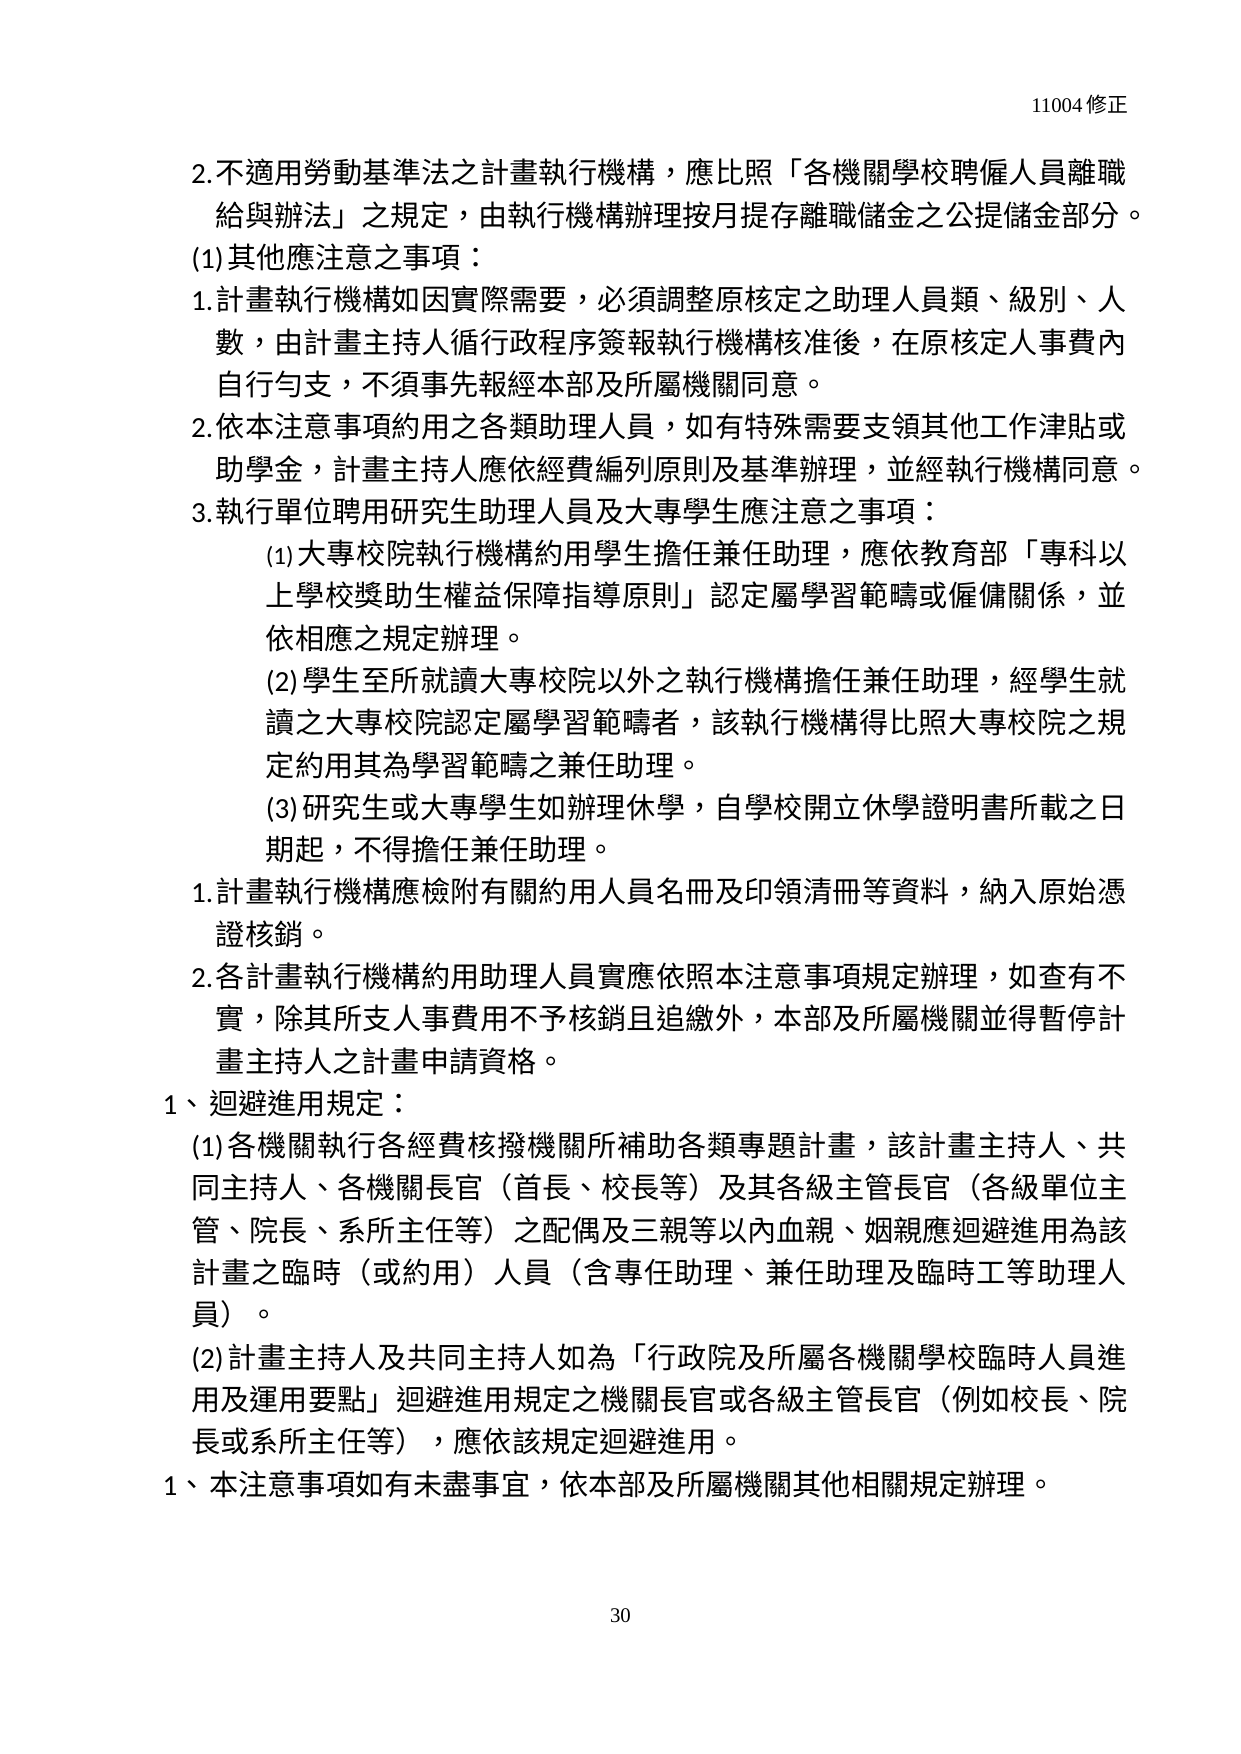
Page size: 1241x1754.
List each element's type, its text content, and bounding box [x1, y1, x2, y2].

list 各機關執行各經費核撥機關所補助各類專題計畫，該計畫主持人、共同主持人、各機關長官（首長、校長等）及其各級主管長官（各級單位主管、院長、系所主任等）之配偶及三親等以內血親、姻親應迴避進用為該計畫之臨時（或約用）人員（含專任助理、兼任助理及臨時工等助理人員）。 [191, 1123, 1128, 1334]
list 其他應注意之事項： [191, 234, 1128, 277]
list 迴避進用規定： [162, 1080, 1128, 1123]
list 不適用勞動基準法之計畫執行機構，應比照「各機關學校聘僱人員離職給與辦法」之規定，由執行機構辦理按月提存離職儲金之公提儲金部分。 [191, 150, 1128, 234]
list 計畫主持人及共同主持人如為「行政院及所屬各機關學校臨時人員進用及運用要點」迴避進用規定之機關長官或各級主管長官（例如校長、院長或系所主任等），應依該規定迴避進用。 [191, 1334, 1128, 1461]
list 研究生或大專學生如辦理休學，自學校開立休學證明書所載之日期起，不得擔任兼任助理。 [266, 784, 1128, 869]
list 執行單位聘用研究生助理人員及大專學生應注意之事項： [191, 488, 1128, 531]
list 學生至所就讀大專校院以外之執行機構擔任兼任助理，經學生就讀之大專校院認定屬學習範疇者，該執行機構得比照大專校院之規定約用其為學習範疇之兼任助理。 [266, 657, 1128, 784]
list 大專校院執行機構約用學生擔任兼任助理，應依教育部「專科以上學校獎助生權益保障指導原則」認定屬學習範疇或僱傭關係，並依相應之規定辦理。 [266, 531, 1128, 657]
list 各計畫執行機構約用助理人員實應依照本注意事項規定辦理，如查有不實，除其所支人事費用不予核銷且追繳外，本部及所屬機關並得暫停計畫主持人之計畫申請資格。 [191, 953, 1128, 1080]
list 依本注意事項約用之各類助理人員，如有特殊需要支領其他工作津貼或助學金，計畫主持人應依經費編列原則及基準辦理，並經執行機構同意。 [191, 404, 1128, 488]
list 計畫執行機構應檢附有關約用人員名冊及印領清冊等資料，納入原始憑證核銷。 [191, 869, 1128, 953]
list 本注意事項如有未盡事宜，依本部及所屬機關其他相關規定辦理。 [162, 1461, 1128, 1503]
list 計畫執行機構如因實際需要，必須調整原核定之助理人員類、級別、人數，由計畫主持人循行政程序簽報執行機構核准後，在原核定人事費內自行勻支，不須事先報經本部及所屬機關同意。 [191, 277, 1128, 404]
